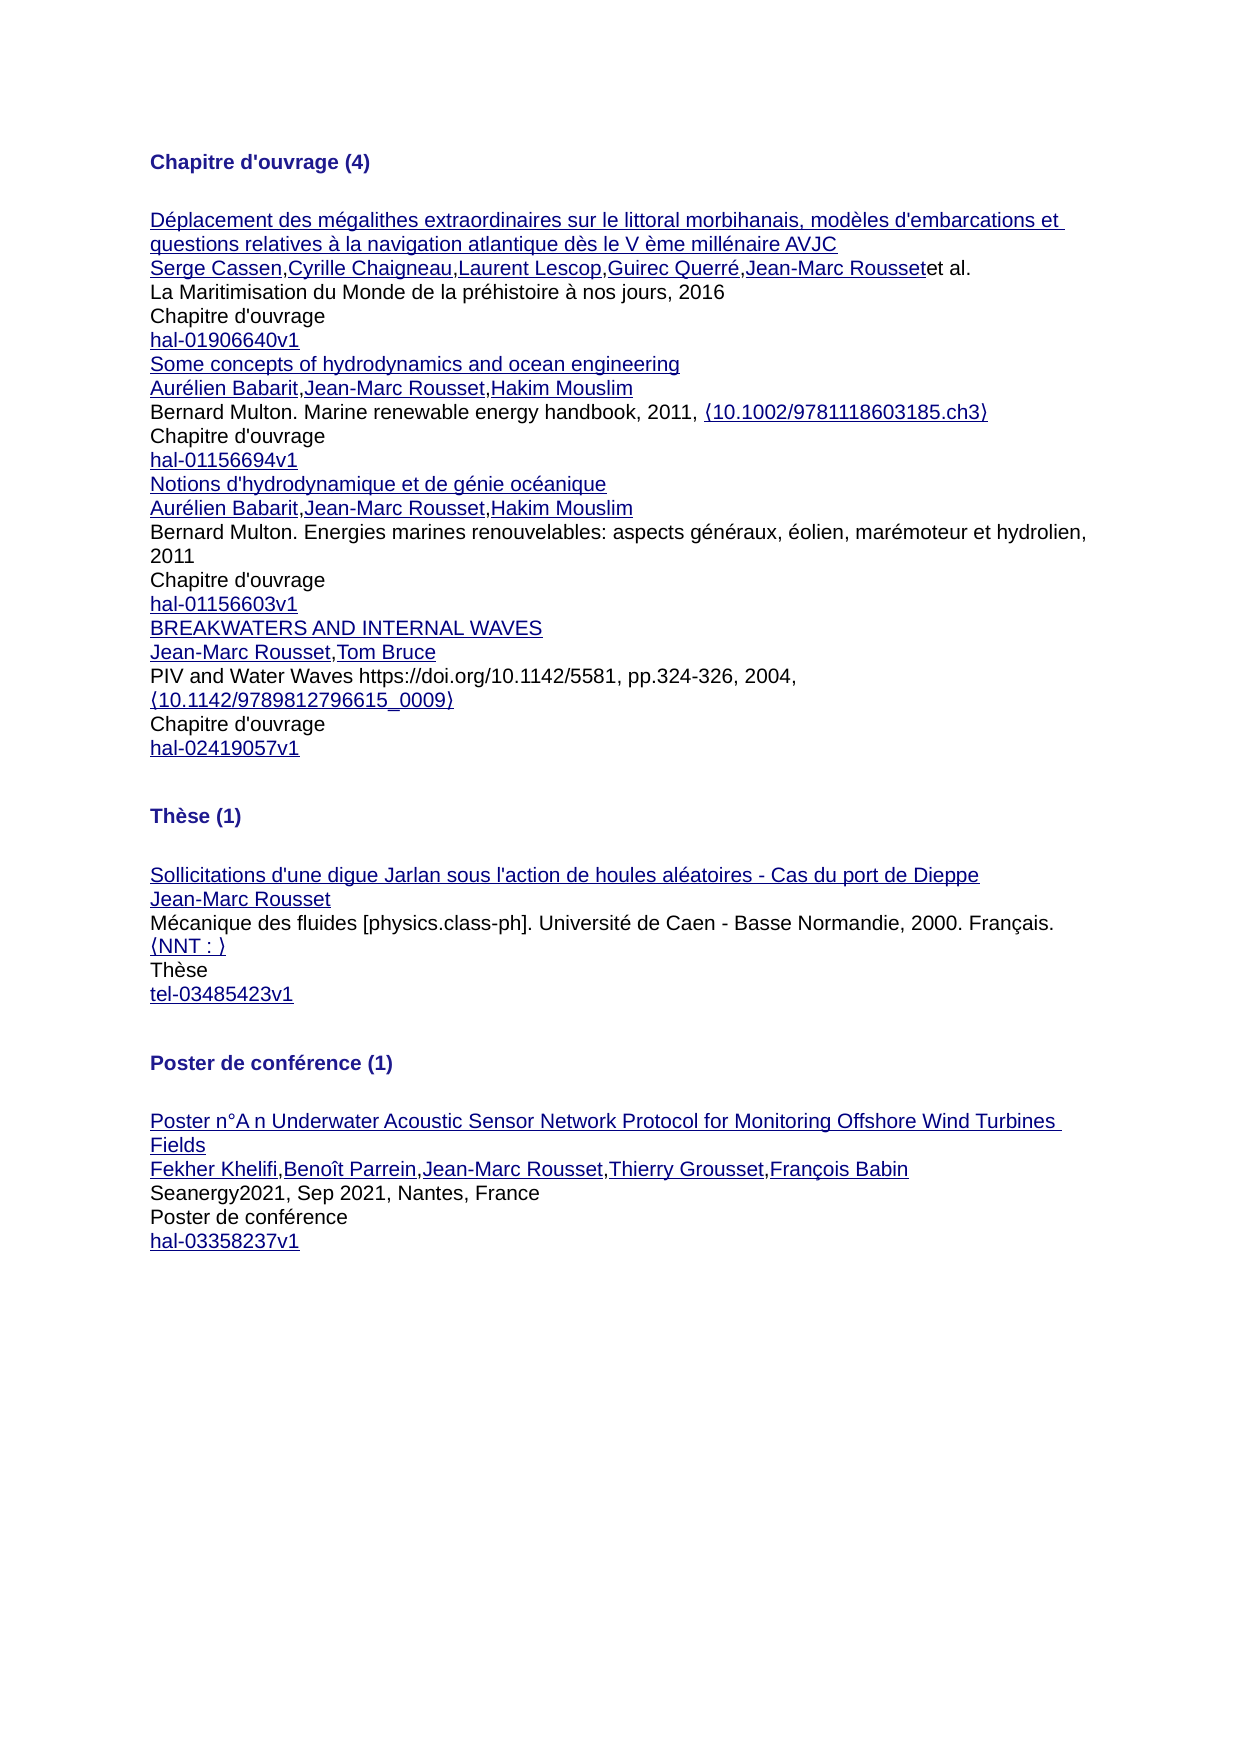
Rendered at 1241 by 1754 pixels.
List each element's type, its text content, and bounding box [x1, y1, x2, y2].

subtitle Chapitre d'ouvrage (4) [150, 150, 1090, 174]
table_cell Notions d'hydrodynamique et de génie océanique Aurélien Babarit,Jean-Marc Rousset,Hakim Mouslim Bernard Multon. Energies marines renouvelables: aspects généraux, éolien, marémoteur et hydrolien, 2011 Chapitre d'ouvrage hal-01156603v1 [150, 472, 1090, 616]
table_header Sollicitations d'une digue Jarlan sous l'action de houles aléatoires - Cas du port de Dieppe Jean-Marc Rousset Mécanique des fluides [physics.class-ph]. Université de Caen - Basse Normandie, 2000. Français. ⟨NNT : ⟩ Thèse tel-03485423v1 [150, 863, 1090, 1006]
subtitle Thèse (1) [150, 804, 1090, 828]
table_header Déplacement des mégalithes extraordinaires sur le littoral morbihanais, modèles d'embarcations et questions relatives à la navigation atlantique dès le V ème millénaire AVJC Serge Cassen,Cyrille Chaigneau,Laurent Lescop,Guirec Querré,Jean-Marc Roussetet al. La Maritimisation du Monde de la préhistoire à nos jours, 2016 Chapitre d'ouvrage hal-01906640v1 [150, 208, 1090, 352]
subtitle Poster de conférence (1) [150, 1051, 1090, 1075]
table_cell Some concepts of hydrodynamics and ocean engineering Aurélien Babarit,Jean-Marc Rousset,Hakim Mouslim Bernard Multon. Marine renewable energy handbook, 2011, ⟨10.1002/9781118603185.ch3⟩ Chapitre d'ouvrage hal-01156694v1 [150, 352, 1090, 472]
table_cell BREAKWATERS AND INTERNAL WAVES Jean-Marc Rousset,Tom Bruce PIV and Water Waves https://doi.org/10.1142/5581, pp.324-326, 2004, ⟨10.1142/9789812796615_0009⟩ Chapitre d'ouvrage hal-02419057v1 [150, 616, 1090, 759]
table_header Poster n°A n Underwater Acoustic Sensor Network Protocol for Monitoring Offshore Wind Turbines Fields Fekher Khelifi,Benoît Parrein,Jean-Marc Rousset,Thierry Grousset,François Babin Seanergy2021, Sep 2021, Nantes, France Poster de conférence hal-03358237v1 [150, 1109, 1090, 1253]
